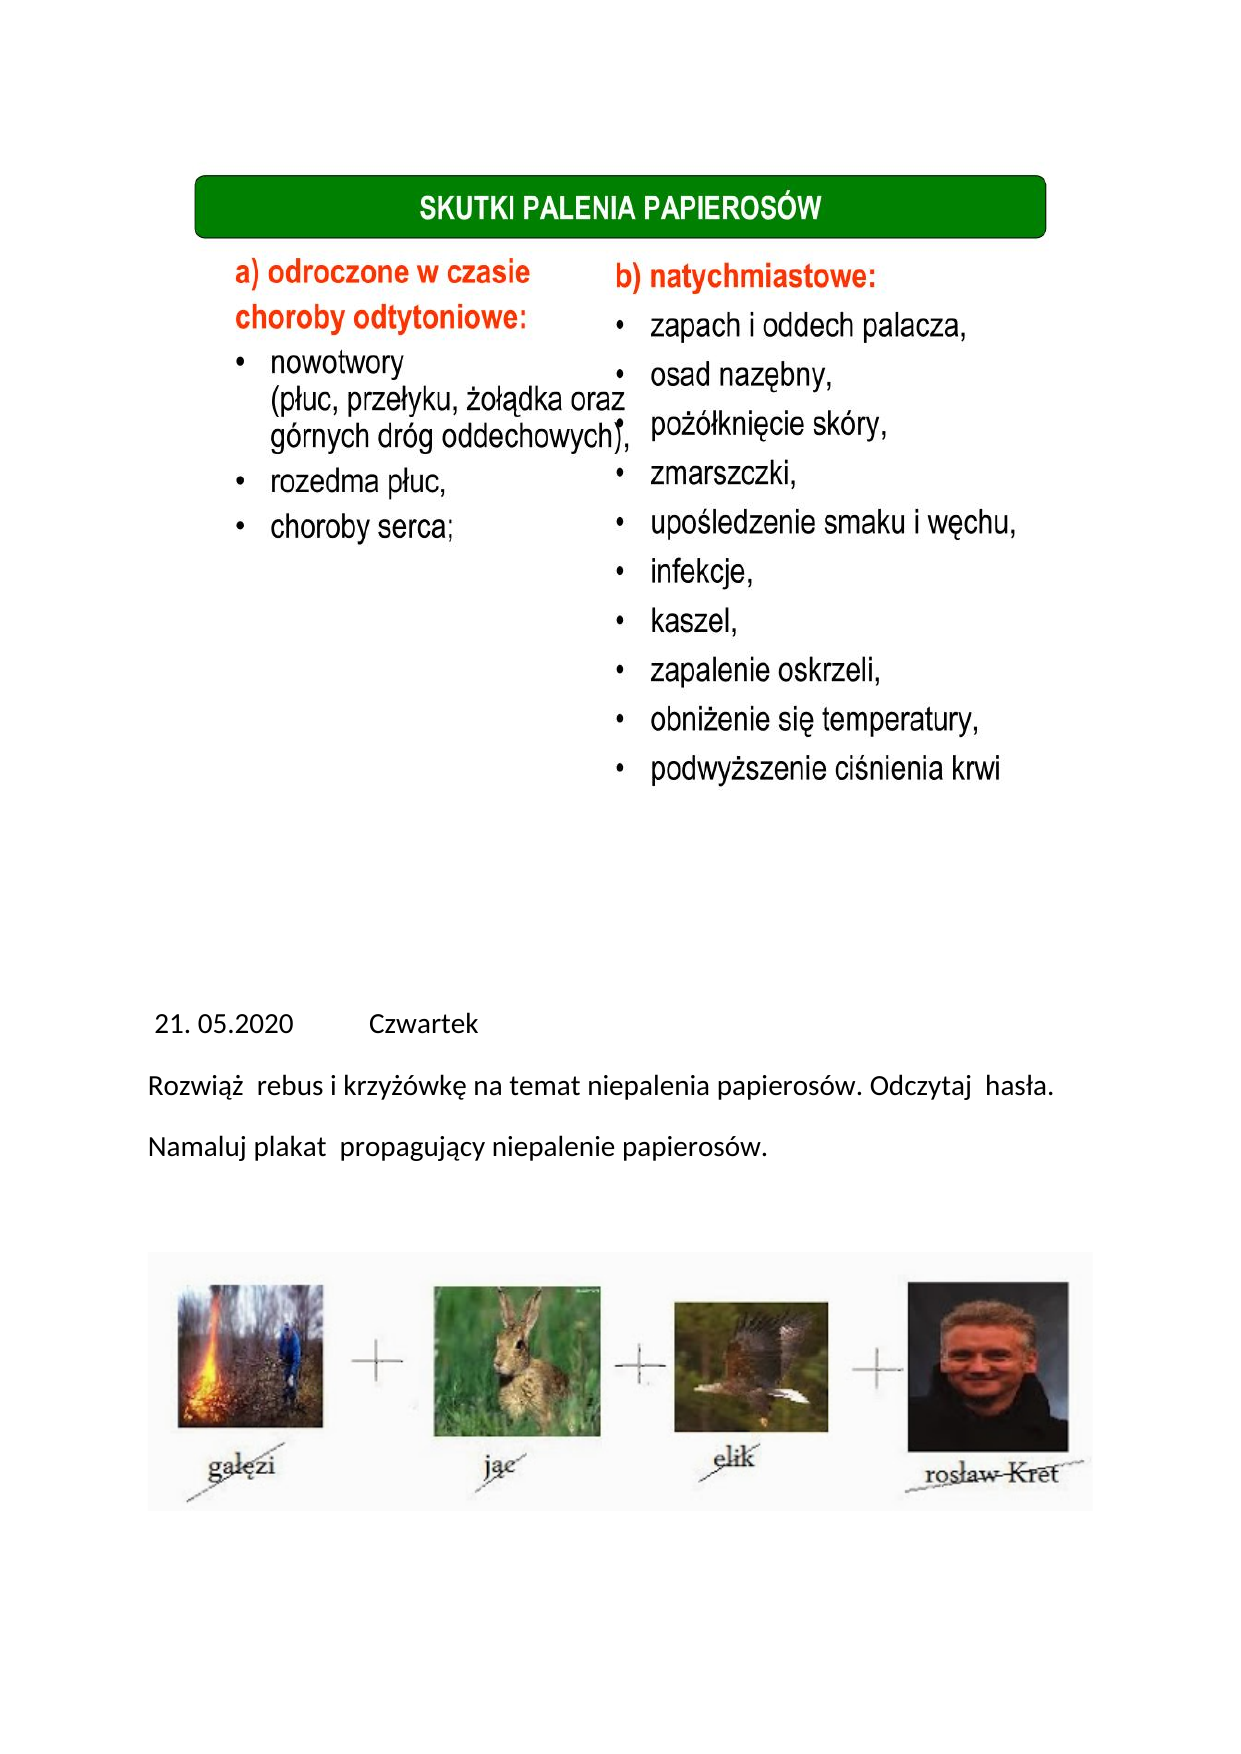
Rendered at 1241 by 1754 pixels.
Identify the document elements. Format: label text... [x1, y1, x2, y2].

picture [147, 1252, 1093, 1511]
text 21. 05.2020 Czwartek [148, 1005, 1093, 1041]
text Namaluj plakat propagujący niepalenie papierosów. [148, 1128, 1093, 1164]
picture [147, 147, 1093, 857]
text Rozwiąż rebus i krzyżówkę na temat niepalenia papierosów. Odczytaj hasła. [148, 1067, 1093, 1102]
